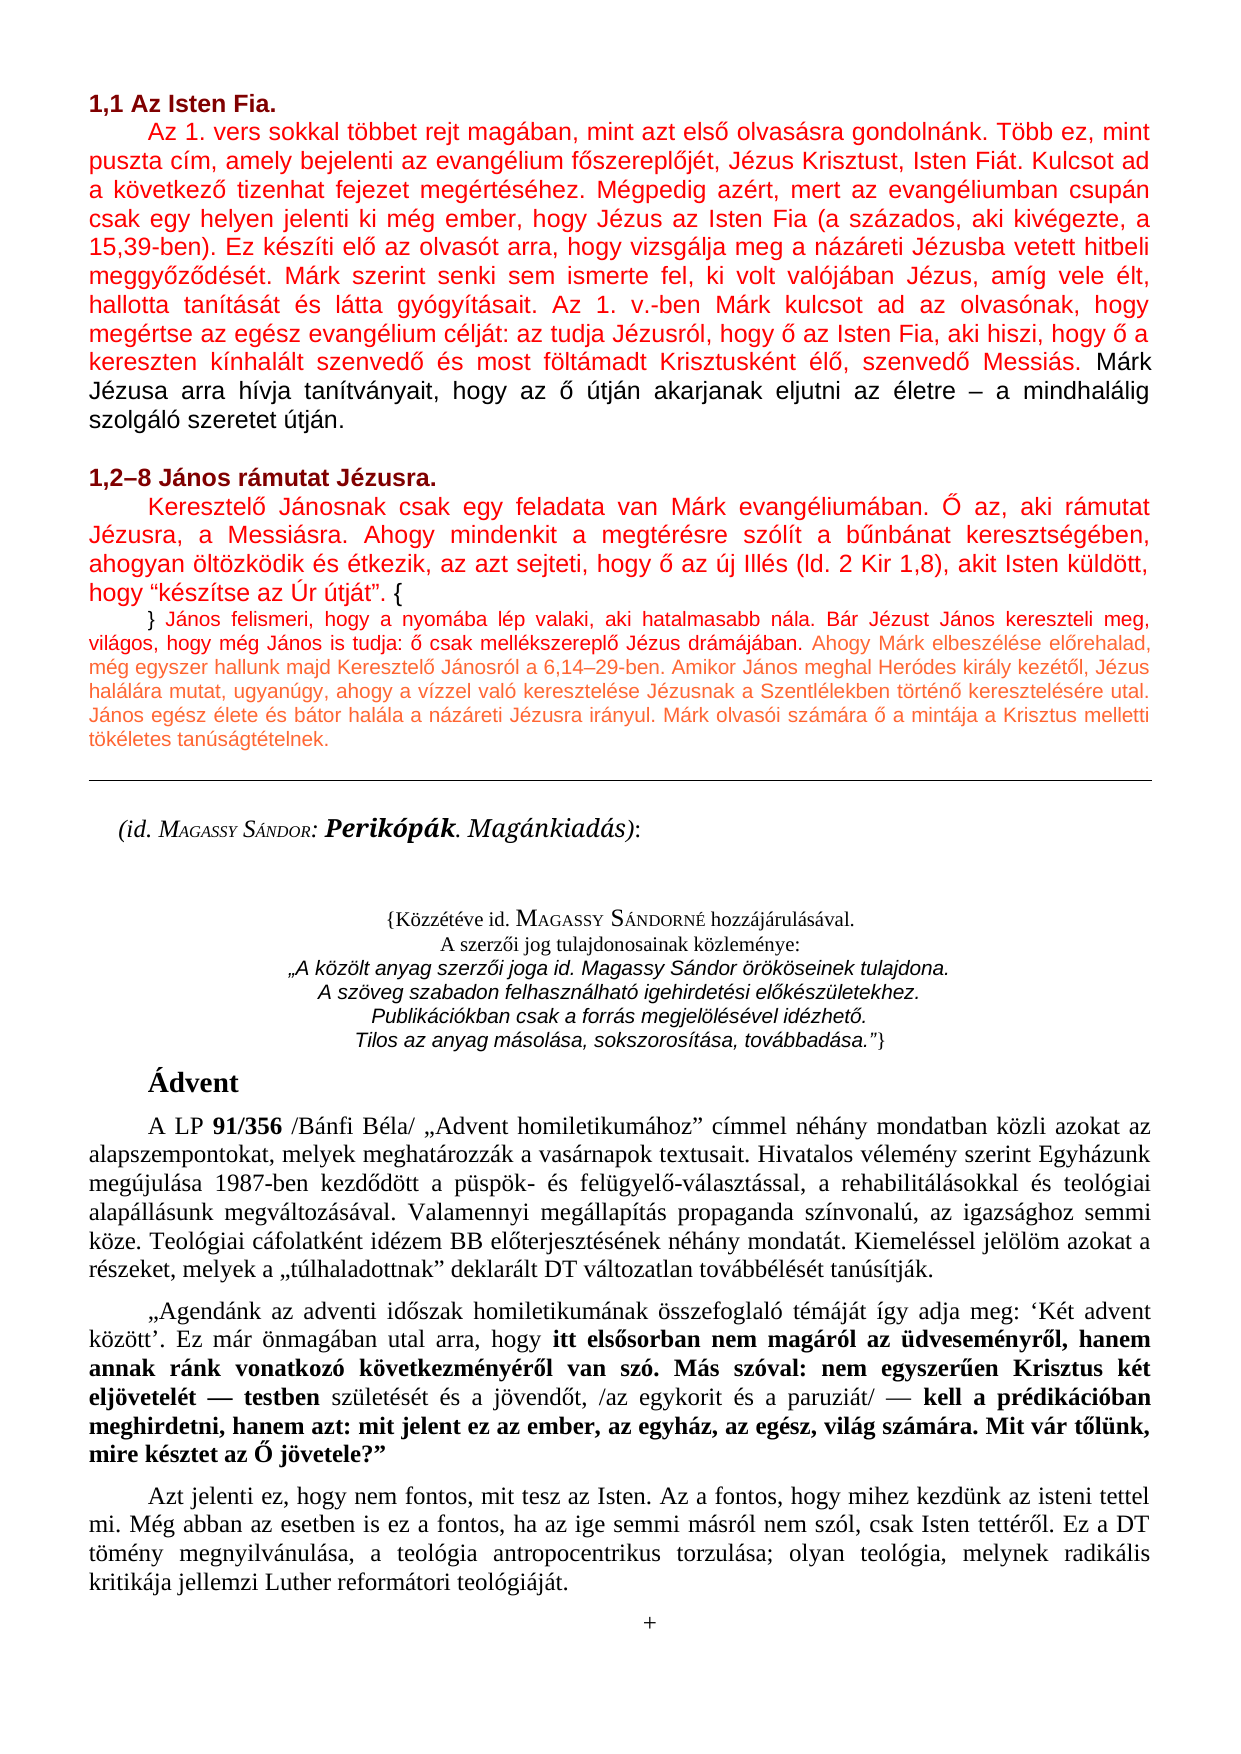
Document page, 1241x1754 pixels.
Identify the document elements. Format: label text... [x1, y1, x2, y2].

text + [88, 1608, 1152, 1637]
text Keresztelő Jánosnak csak egy feladata van Márk evangéliumában. Ő az, aki rámutat Jézusra, a Messiásra. Ahogy mindenkit a megtérésre szólít a bűnbánat keresztségében, ahogyan öltözködik és étkezik, az azt sejteti, hogy ő az új Illés (ld. 2 Kir 1,8), akit Isten küldött, hogy “készítse az Úr útját”. { [88, 492, 1152, 607]
text 1,2–8 János rámutat Jézusra. [88, 463, 1152, 492]
text Azt jelenti ez, hogy nem fontos, mit tesz az Isten. Az a fontos, hogy mihez kezdünk az isteni tettel mi. Még abban az esetben is ez a fontos, ha az ige semmi másról nem szól, csak Isten tettéről. Ez a DT tömény megnyilvánulása, a teológia antropocentrikus torzulása; olyan teológia, melynek radikális kritikája jellemzi Luther reformátori teológiáját. [88, 1481, 1152, 1596]
text (id. Magassy Sándor: Perikópák. Magánkiadás): [88, 781, 1152, 874]
subtitle Ádvent [148, 1065, 1152, 1098]
text } János felismeri, hogy a nyomába lép valaki, aki hatalmasabb nála. Bár Jézust János kereszteli meg, világos, hogy még János is tudja: ő csak mellékszereplő Jézus drámájában. Ahogy Márk elbeszélése előrehalad, még egyszer hallunk majd Keresztelő Jánosról a 6,14–29-ben. Amikor János meghal Heródes király kezétől, Jézus halálára mutat, ugyanúgy, ahogy a vízzel való keresztelése Jézusnak a Szentlélekben történő keresztelésére utal. János egész élete és bátor halála a názáreti Jézusra irányul. Márk olvasói számára ő a mintája a Krisztus melletti tökéletes tanúságtételnek. [88, 607, 1152, 751]
text „Agendánk az adventi időszak homiletikumának összefoglaló témáját így adja meg: ‘Két advent között’. Ez már önmagában utal arra, hogy itt elsősorban nem magáról az üdveseményről, hanem annak ránk vonatkozó következményéről van szó. Más szóval: nem egyszerűen Krisztus két eljövetelét ― testben születését és a jövendőt, /az egykorit és a paruziát/ ― kell a prédikációban meghirdetni, hanem azt: mit jelent ez az ember, az egyház, az egész, világ számára. Mit vár tőlünk, mire késztet az Ő jövetele?” [88, 1296, 1152, 1468]
text A LP 91/356 /Bánfi Béla/ „Advent homiletikumához” címmel néhány mondatban közli azokat az alapszempontokat, melyek meghatározzák a vasárnapok textusait. Hivatalos vélemény szerint Egyházunk megújulása 1987-ben kezdődött a püspök‑ és felügyelő-választással, a rehabilitálásokkal és teológiai alapállásunk megváltozásával. Valamennyi megállapítás propaganda színvonalú, az igazsághoz semmi köze. Teológiai cáfolatként idézem BB előterjesztésének néhány mondatát. Kiemeléssel jelölöm azokat a részeket, melyek a „túlhaladottnak” deklarált DT változatlan továbbélését tanúsítják. [88, 1111, 1152, 1283]
text Az 1. vers sokkal többet rejt magában, mint azt első olvasásra gondolnánk. Több ez, mint puszta cím, amely bejelenti az evangélium főszereplőjét, Jézus Krisztust, Isten Fiát. Kulcsot ad a következő tizenhat fejezet megértéséhez. Mégpedig azért, mert az evangéliumban csupán csak egy helyen jelenti ki még ember, hogy Jézus az Isten Fia (a százados, aki kivégezte, a 15,39-ben). Ez készíti elő az olvasót arra, hogy vizsgálja meg a názáreti Jézusba vetett hitbeli meggyőződését. Márk szerint senki sem ismerte fel, ki volt valójában Jézus, amíg vele élt, hallotta tanítását és látta gyógyításait. Az 1. v.-ben Márk kulcsot ad az olvasónak, hogy megértse az egész evangélium célját: az tudja Jézusról, hogy ő az Isten Fia, aki hiszi, hogy ő a kereszten kínhalált szenvedő és most föltámadt Krisztusként élő, szenvedő Messiás. Márk Jézusa arra hívja tanítványait, hogy az ő útján akarjanak eljutni az életre – a mindhalálig szolgáló szeretet útján. [88, 117, 1152, 433]
text 1,1 Az Isten Fia. [88, 88, 1152, 117]
text {Közzétéve id. Magassy Sándorné hozzájárulásával. A szerzői jog tulajdonosainak közleménye: „A közölt anyag szerzői joga id. Magassy Sándor örököseinek tulajdona. A szöveg szabadon felhasználható igehirdetési előkészületekhez. Publikációkban csak a forrás megjelölésével idézhető. Tilos az anyag másolása, sokszorosítása, továbbadása.”} [88, 903, 1152, 1052]
